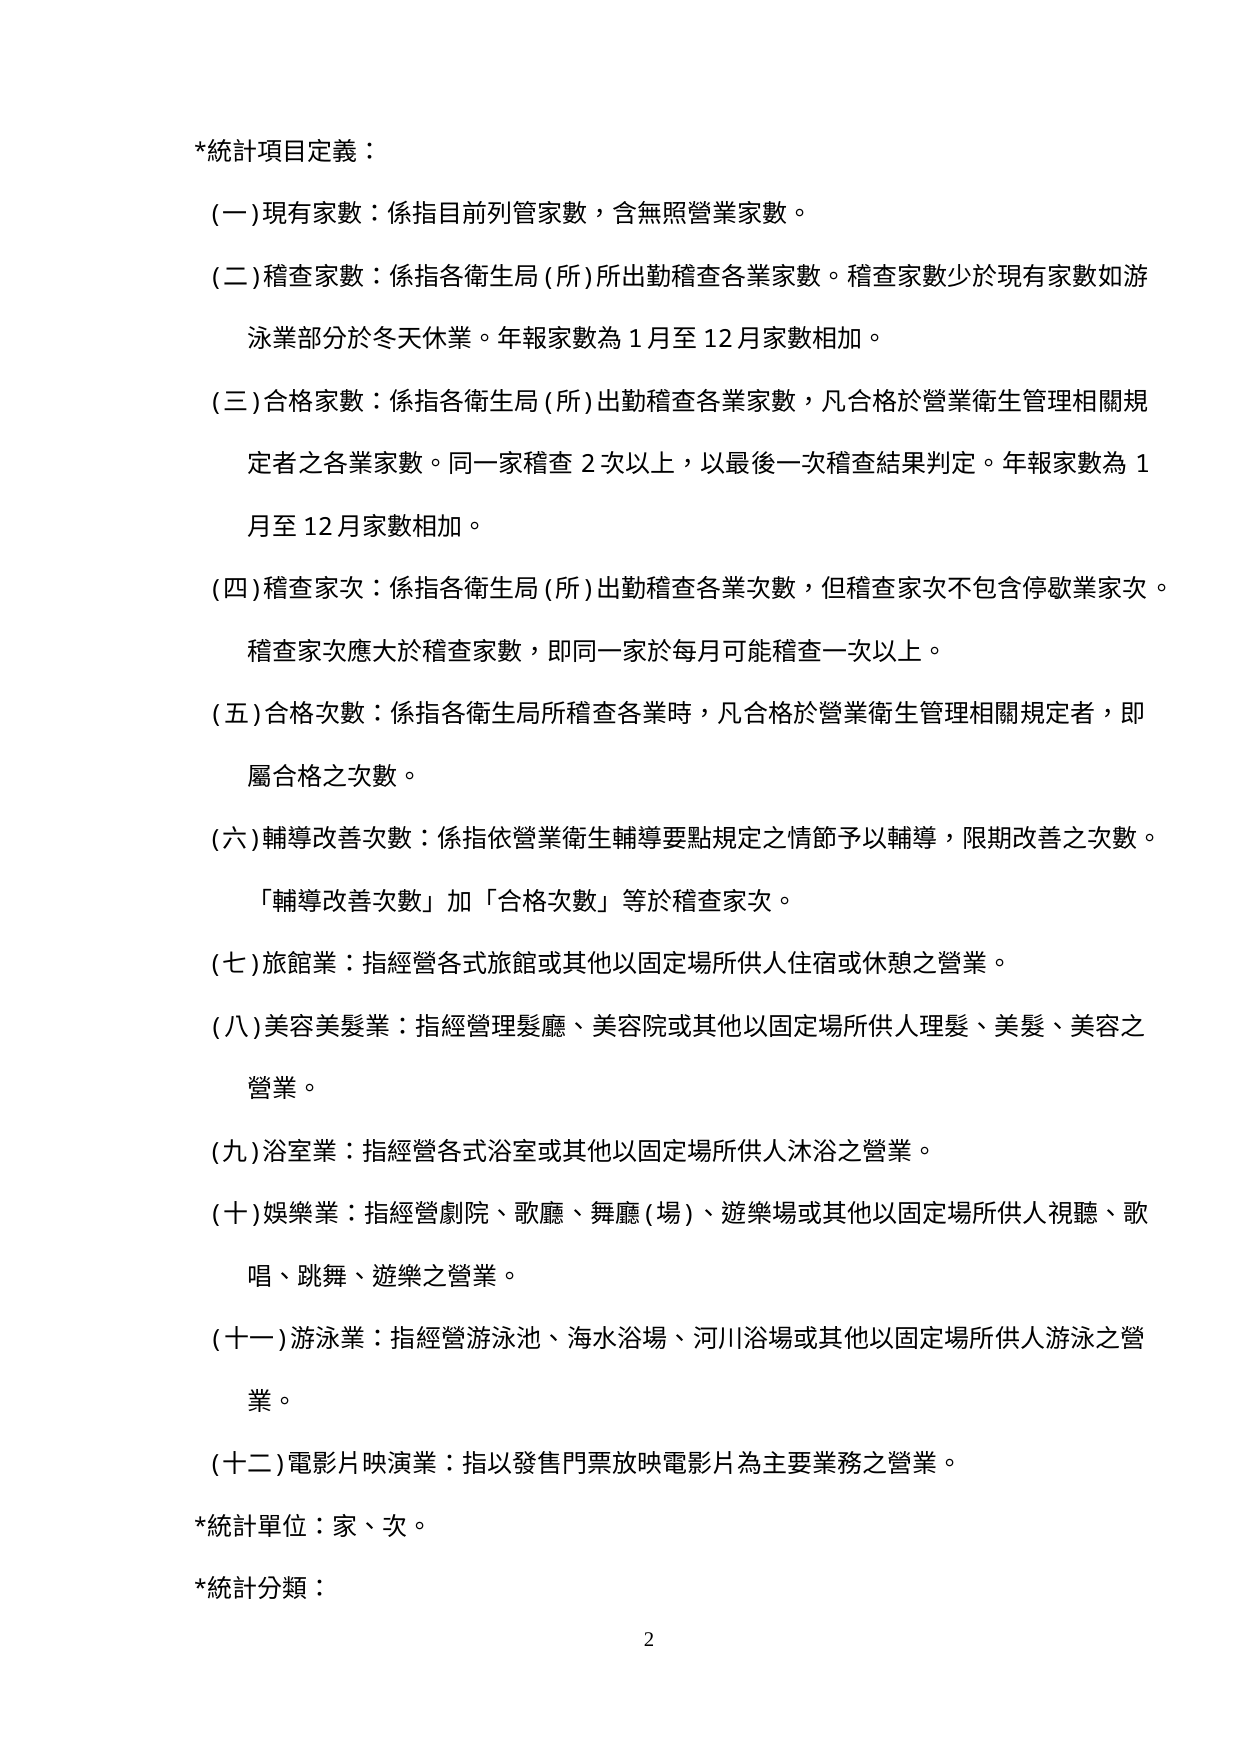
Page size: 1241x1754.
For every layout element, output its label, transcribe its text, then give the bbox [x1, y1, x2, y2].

text (十二)電影片映演業：指以發售門票放映電影片為主要業務之營業。 [148, 1420, 1150, 1483]
text (六)輔導改善次數：係指依營業衛生輔導要點規定之情節予以輔導，限期改善之次數。 [148, 795, 1150, 858]
text (二)稽查家數：係指各衛生局(所)所出勤稽查各業家數。稽查家數少於現有家數如游泳業部分於冬天休業。年報家數為1月至12月家數相加。 [148, 233, 1150, 358]
text (四)稽查家次：係指各衛生局(所)出勤稽查各業次數，但稽查家次不包含停歇業家次。稽查家次應大於稽查家數，即同一家於每月可能稽查一次以上。 [148, 545, 1150, 670]
text *統計項目定義： [148, 108, 1150, 170]
text *統計分類： [148, 1545, 1150, 1608]
text *統計單位：家、次。 [148, 1483, 1150, 1545]
text (七)旅館業：指經營各式旅館或其他以固定場所供人住宿或休憩之營業。 [148, 920, 1150, 983]
text (一)現有家數：係指目前列管家數，含無照營業家數。 [148, 170, 1150, 233]
text (五)合格次數：係指各衛生局所稽查各業時，凡合格於營業衛生管理相關規定者，即屬合格之次數。 [148, 670, 1150, 795]
text (八)美容美髮業：指經營理髮廳、美容院或其他以固定場所供人理髮、美髮、美容之營業。 [148, 983, 1150, 1108]
text (九)浴室業：指經營各式浴室或其他以固定場所供人沐浴之營業。 [148, 1108, 1150, 1170]
text (三)合格家數：係指各衛生局(所)出勤稽查各業家數，凡合格於營業衛生管理相關規定者之各業家數。同一家稽查2次以上，以最後一次稽查結果判定。年報家數為1月至12月家數相加。 [148, 358, 1150, 545]
text (十一)游泳業：指經營游泳池、海水浴場、河川浴場或其他以固定場所供人游泳之營業。 [148, 1295, 1150, 1420]
text 「輔導改善次數」加「合格次數」等於稽查家次。 [248, 858, 1150, 920]
text (十)娛樂業：指經營劇院、歌廳、舞廳(場)、遊樂場或其他以固定場所供人視聽、歌唱、跳舞、遊樂之營業。 [148, 1170, 1150, 1295]
